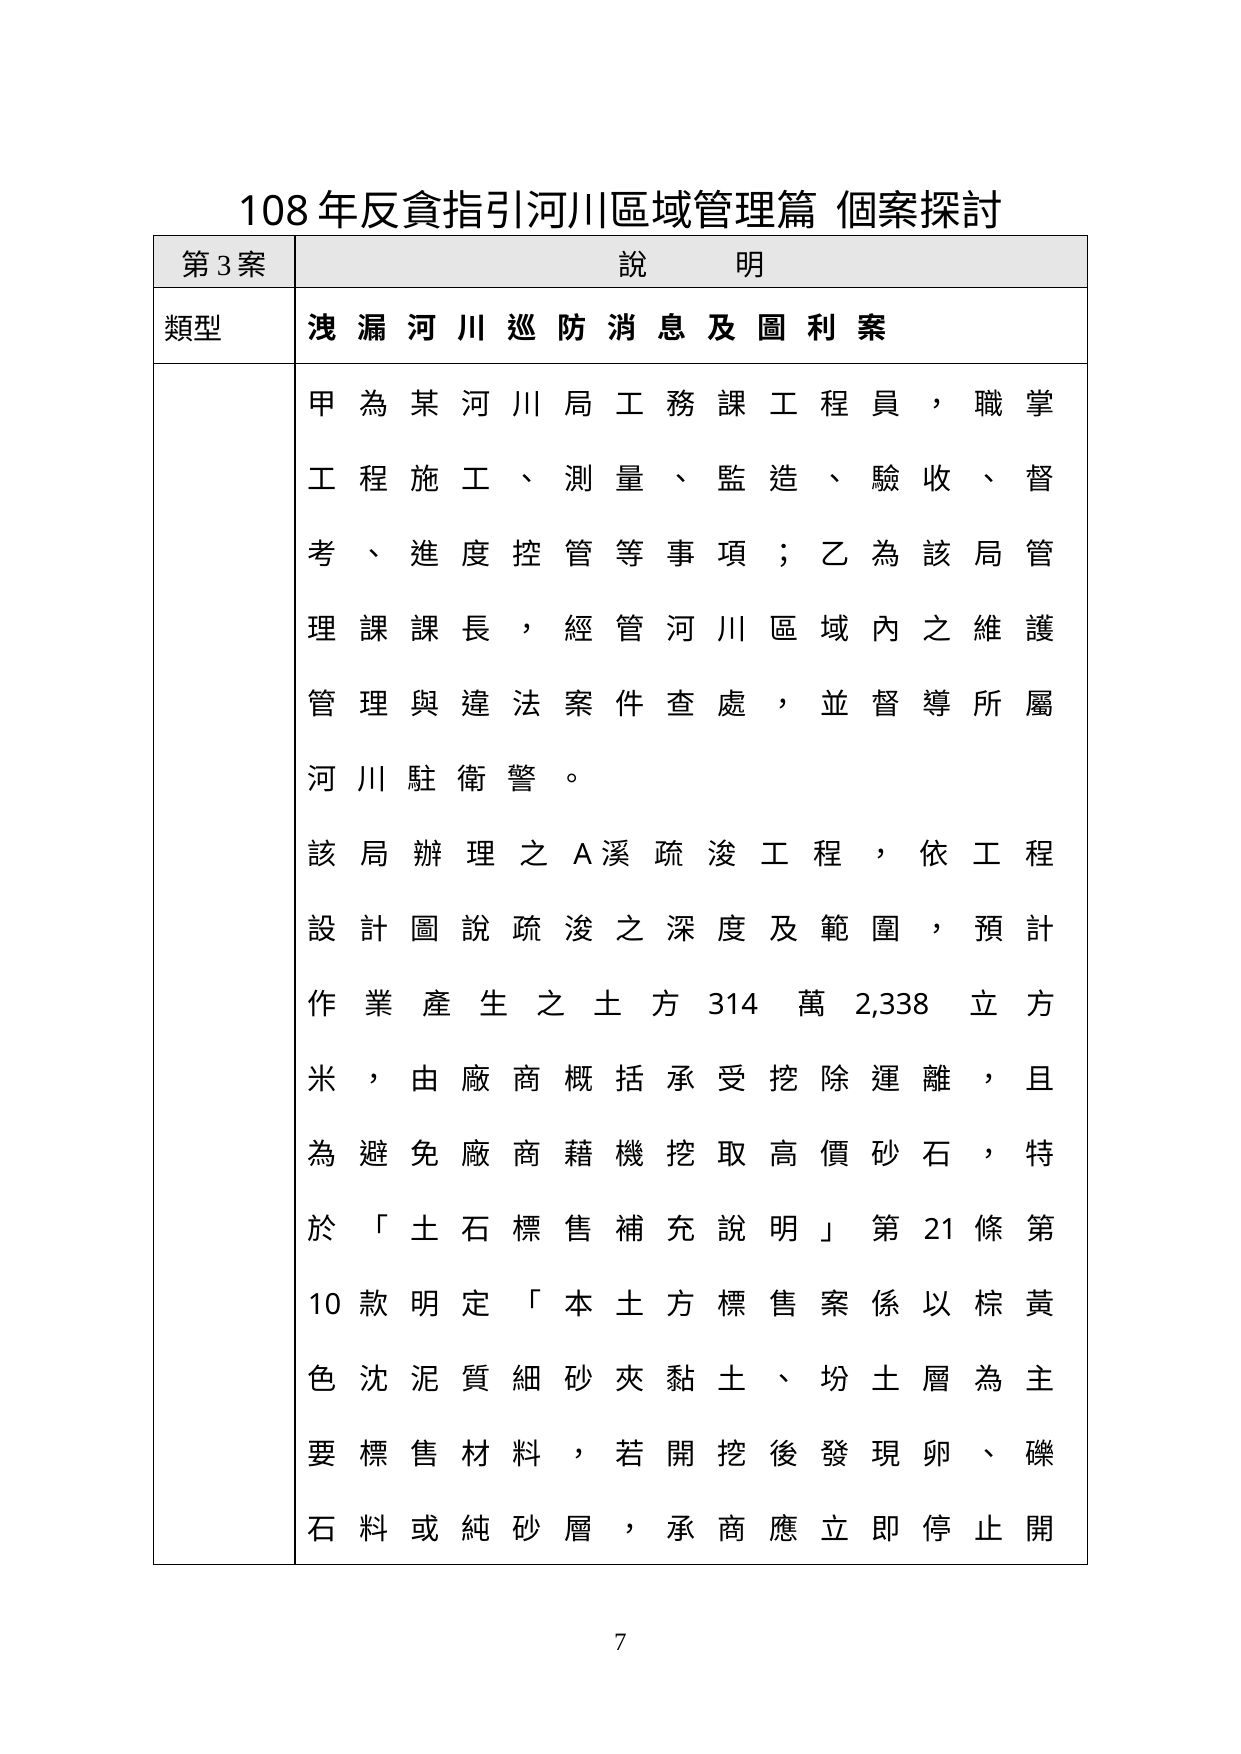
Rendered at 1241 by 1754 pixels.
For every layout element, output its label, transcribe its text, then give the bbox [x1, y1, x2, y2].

table_cell 類型 [154, 288, 294, 363]
table_header 說 明 [296, 236, 1087, 287]
table_cell [154, 364, 294, 1564]
table_header 第3案 [154, 236, 294, 287]
table_cell 洩漏河川巡防消息及圖利案 [296, 288, 1087, 363]
table_cell 甲為某河川局工務課工程員，職掌工程施工、測量、監造、驗收、督考、進度控管等事項；乙為該局管理課課長，經管河川區域內之維護管理與違法案件查處，並督導所屬河川駐衛警。 該局辦理之A溪疏浚工程，依工程設計圖說疏浚之深度及範圍，預計作業產生之土方314 萬2,338 立方米，由廠商概括承受挖除運離，且為避免廠商藉機挖取高價砂石，特於「土石標售補充說明」第21條第10款明定「本土方標售案係以棕黃色沈泥質細砂夾黏土、坋土層為主要標售材料，若開挖後發現卵、礫石料或純砂層，承商應立即停止開 [296, 364, 1087, 1564]
text 108年反貪指引河川區域管理篇 個案探討 [158, 189, 1083, 235]
